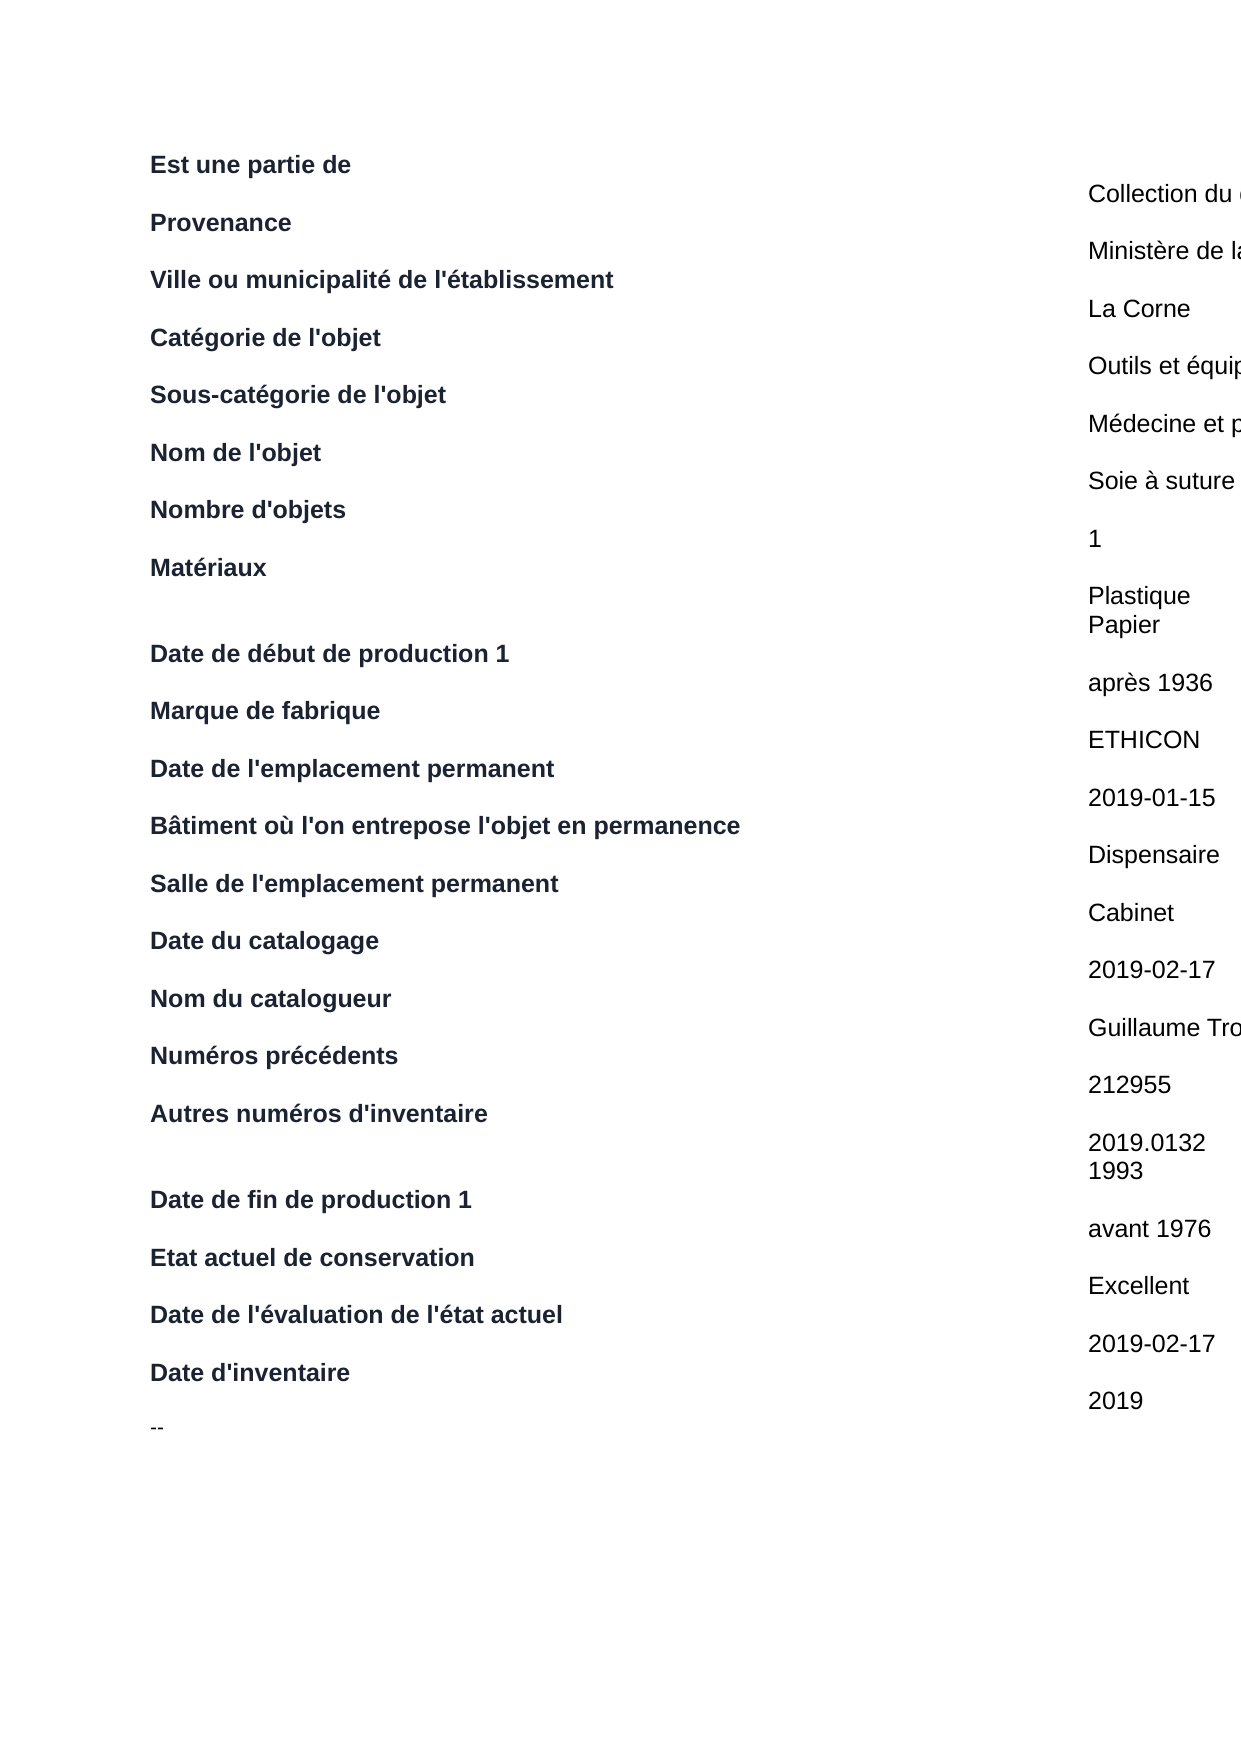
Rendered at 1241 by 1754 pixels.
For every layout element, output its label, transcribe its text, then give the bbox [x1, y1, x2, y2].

text Outils et équipement de science et technologie [1088, 351, 1240, 380]
text -- [150, 1415, 1090, 1439]
text Nom du catalogueur [150, 984, 1090, 1012]
text Nom de l'objet [150, 437, 1090, 466]
text Plastique [1088, 581, 1240, 610]
text Catégorie de l'objet [150, 322, 1090, 351]
text Ville ou municipalité de l'établissement [150, 265, 1090, 294]
text Numéros précédents [150, 1041, 1090, 1070]
text Date de l'emplacement permanent [150, 754, 1090, 782]
text Salle de l'emplacement permanent [150, 869, 1090, 897]
text Nombre d'objets [150, 495, 1090, 524]
text ETHICON [1088, 725, 1240, 754]
text 2019-02-17 [1088, 1329, 1240, 1357]
text 2019.0132 [1088, 1127, 1240, 1156]
text Collection du dispensaire de La Corne [1088, 179, 1240, 207]
text 212955 [1088, 1070, 1240, 1099]
text Excellent [1088, 1271, 1240, 1300]
text 2019 [1088, 1386, 1240, 1415]
text Date de fin de production 1 [150, 1185, 1090, 1214]
text Papier [1088, 610, 1240, 639]
text Provenance [150, 207, 1090, 236]
text après 1936 [1088, 667, 1240, 696]
text avant 1976 [1088, 1214, 1240, 1242]
text Date de début de production 1 [150, 639, 1090, 667]
text Médecine et psychologie [1088, 409, 1240, 437]
text Marque de fabrique [150, 696, 1090, 725]
text Matériaux [150, 552, 1090, 581]
text Ministère de la Culture et des Communications [1088, 236, 1240, 265]
text 1993 [1088, 1156, 1240, 1185]
text Date du catalogage [150, 926, 1090, 955]
text Autres numéros d'inventaire [150, 1099, 1090, 1127]
text La Corne [1088, 294, 1240, 322]
text 2019-02-17 [1088, 955, 1240, 984]
text Guillaume Trottier [1088, 1012, 1240, 1041]
text Date de l'évaluation de l'état actuel [150, 1300, 1090, 1329]
text Dispensaire [1088, 840, 1240, 869]
text Est une partie de [150, 150, 1090, 179]
text Etat actuel de conservation [150, 1242, 1090, 1271]
text Soie à suture [1088, 466, 1240, 495]
text Cabinet [1088, 897, 1240, 926]
text 1 [1088, 524, 1240, 552]
text 2019-01-15 [1088, 782, 1240, 811]
text Date d'inventaire [150, 1357, 1090, 1386]
text Sous-catégorie de l'objet [150, 380, 1090, 409]
text Bâtiment où l'on entrepose l'objet en permanence [150, 811, 1090, 840]
